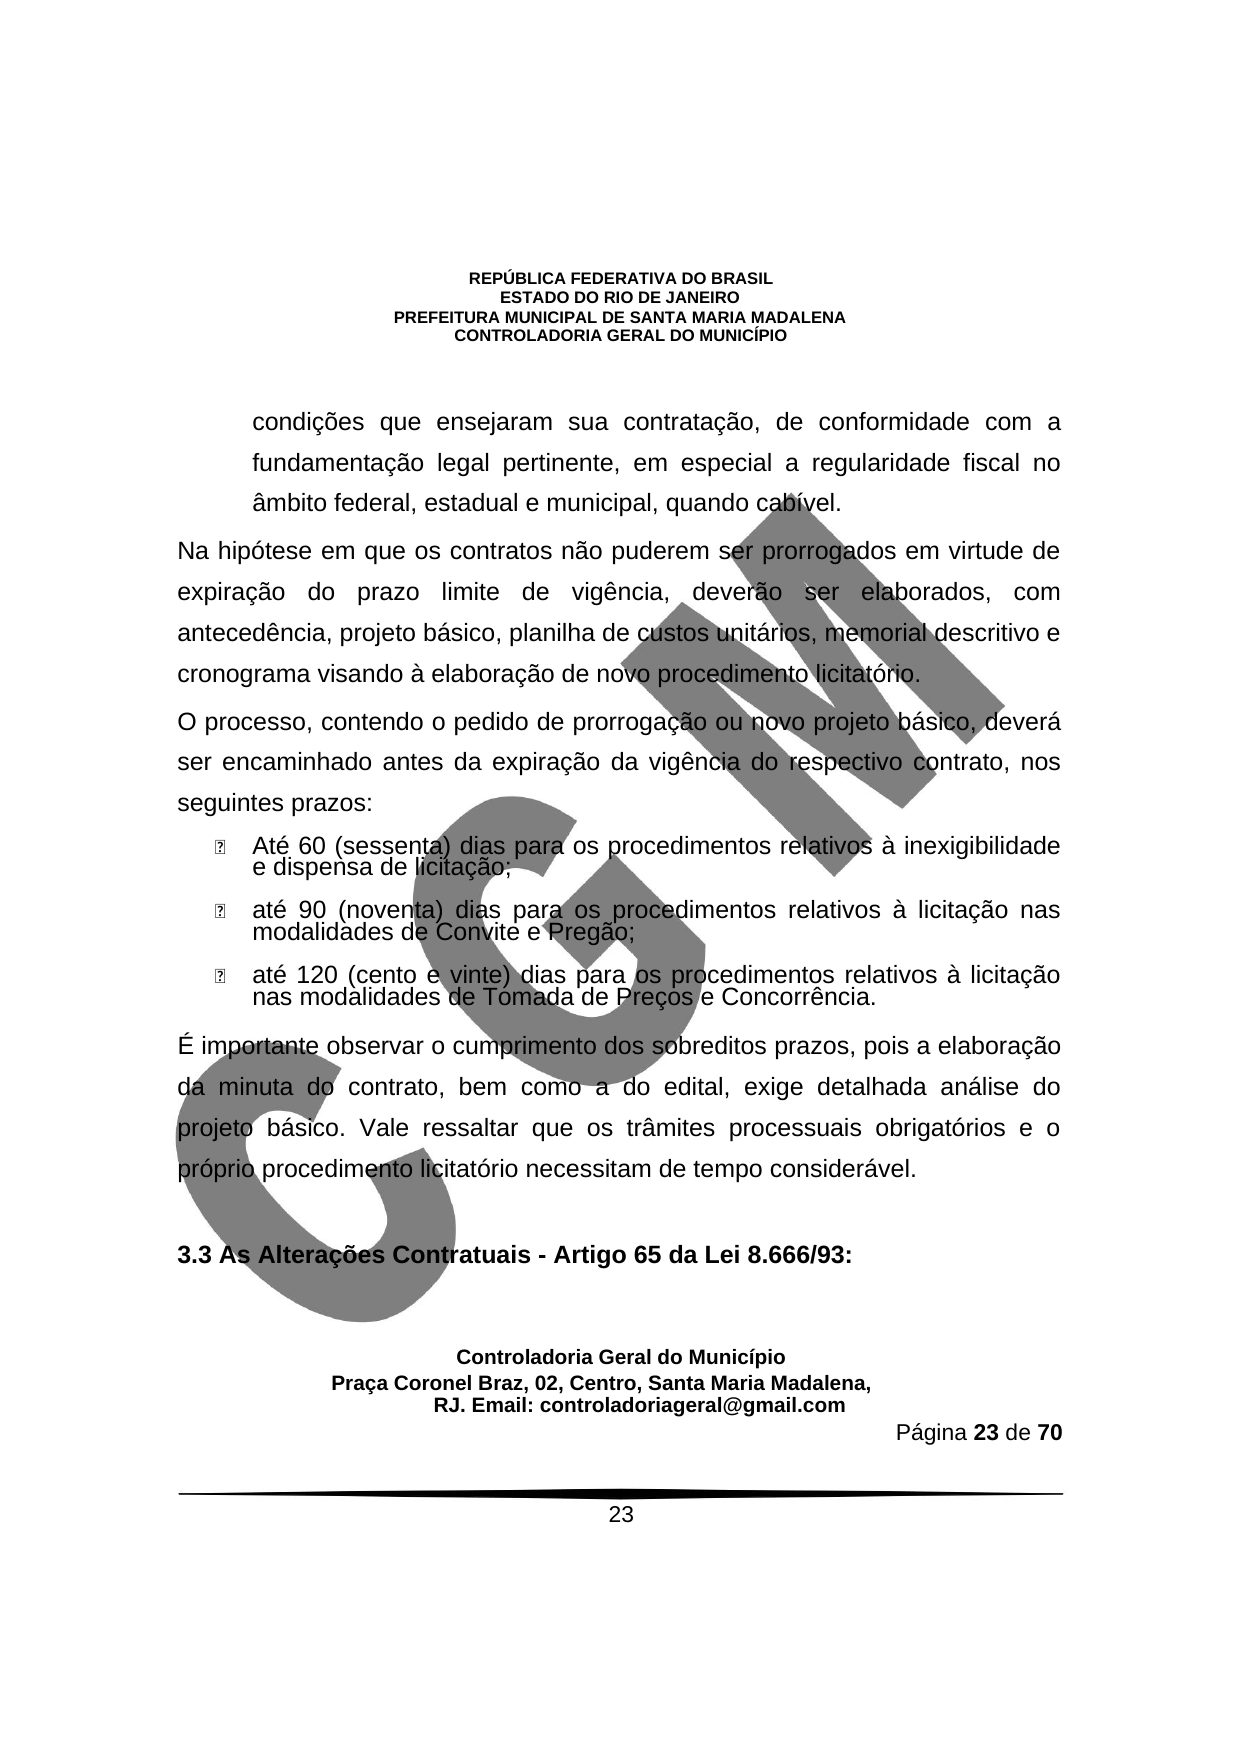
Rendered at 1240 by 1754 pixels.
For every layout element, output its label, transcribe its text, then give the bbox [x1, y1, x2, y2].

text ESTADO DO RIO DE JANEIRO [500, 288, 1062, 307]
text PREFEITURA MUNICIPAL DE SANTA MARIA MADALENA [394, 307, 1062, 327]
text Praça Coronel Braz, 02, Centro, Santa Maria Madalena, RJ. Email: controladoriageral@gmail.com [331, 1374, 908, 1417]
text condições que ensejaram sua contratação, de conformidade com a fundamentação legal pertinente, em especial a regularidade fiscal no âmbito federal, estadual e municipal, quando cabível. [252, 407, 1062, 415]
text Página 23 de 70 [177, 1418, 1062, 1428]
text CONTROLADORIA GERAL DO MUNICÍPIO [454, 327, 1062, 345]
text Controladoria Geral do Município [456, 1346, 1062, 1369]
